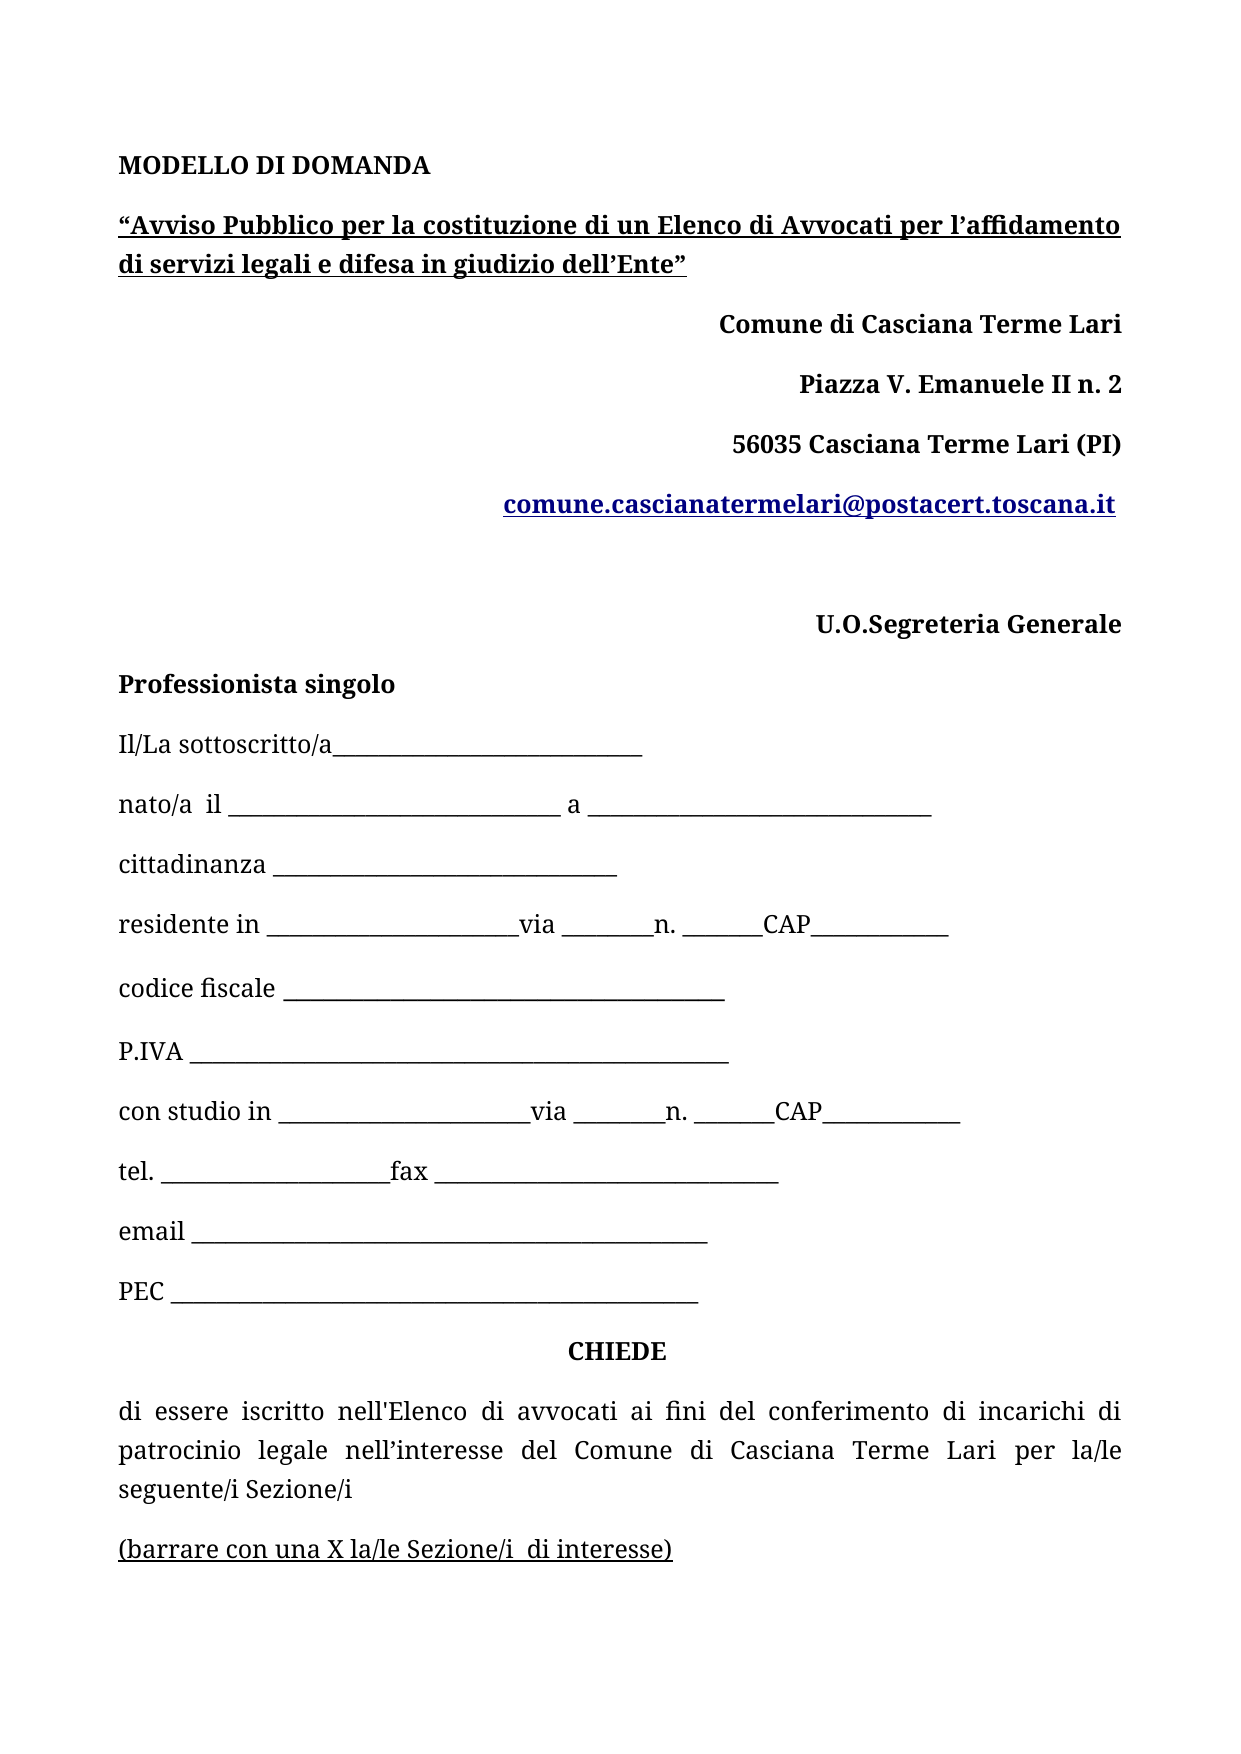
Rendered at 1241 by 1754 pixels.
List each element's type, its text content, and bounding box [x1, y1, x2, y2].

list “Avviso Pubblico per la costituzione di un Elenco di Avvocati per l’affidamento di servizi legali e difesa in giudizio dell’Ente” [118, 208, 1122, 281]
text P.IVA _______________________________________________ [118, 1033, 1122, 1067]
text di essere iscritto nell'Elenco di avvocati ai fini del conferimento di incarichi di patrocinio legale nell’interesse del Comune di Casciana Terme Lari per la/le seguente/i Sezione/i [118, 1393, 1122, 1506]
text MODELLO DI DOMANDA [118, 148, 1122, 182]
text nato/a il _____________________________ a ______________________________ [118, 787, 1122, 821]
text codice fiscale _________________________________ [118, 967, 1122, 1006]
text residente in ______________________via ________n. _______CAP____________ [118, 907, 1122, 941]
text Comune di Casciana Terme Lari [118, 307, 1122, 341]
text CHIEDE [118, 1333, 1122, 1367]
text comune.cascianatermelari@postacert.toscana.it [118, 487, 1122, 521]
text Professionista singolo [118, 667, 1122, 701]
text Il/La sottoscritto/a___________________________ [118, 727, 1122, 761]
text 56035 Casciana Terme Lari (PI) [118, 427, 1122, 461]
text con studio in ______________________via ________n. _______CAP____________ [118, 1093, 1122, 1127]
text PEC ______________________________________________ [118, 1273, 1122, 1307]
text email _____________________________________________ [118, 1213, 1122, 1247]
text cittadinanza ______________________________ [118, 847, 1122, 881]
text (barrare con una X la/le Sezione/i di interesse) [118, 1532, 1122, 1566]
text tel. ____________________fax ______________________________ [118, 1153, 1122, 1187]
text Piazza V. Emanuele II n. 2 [118, 367, 1122, 401]
text U.O.Segreteria Generale [118, 607, 1122, 641]
